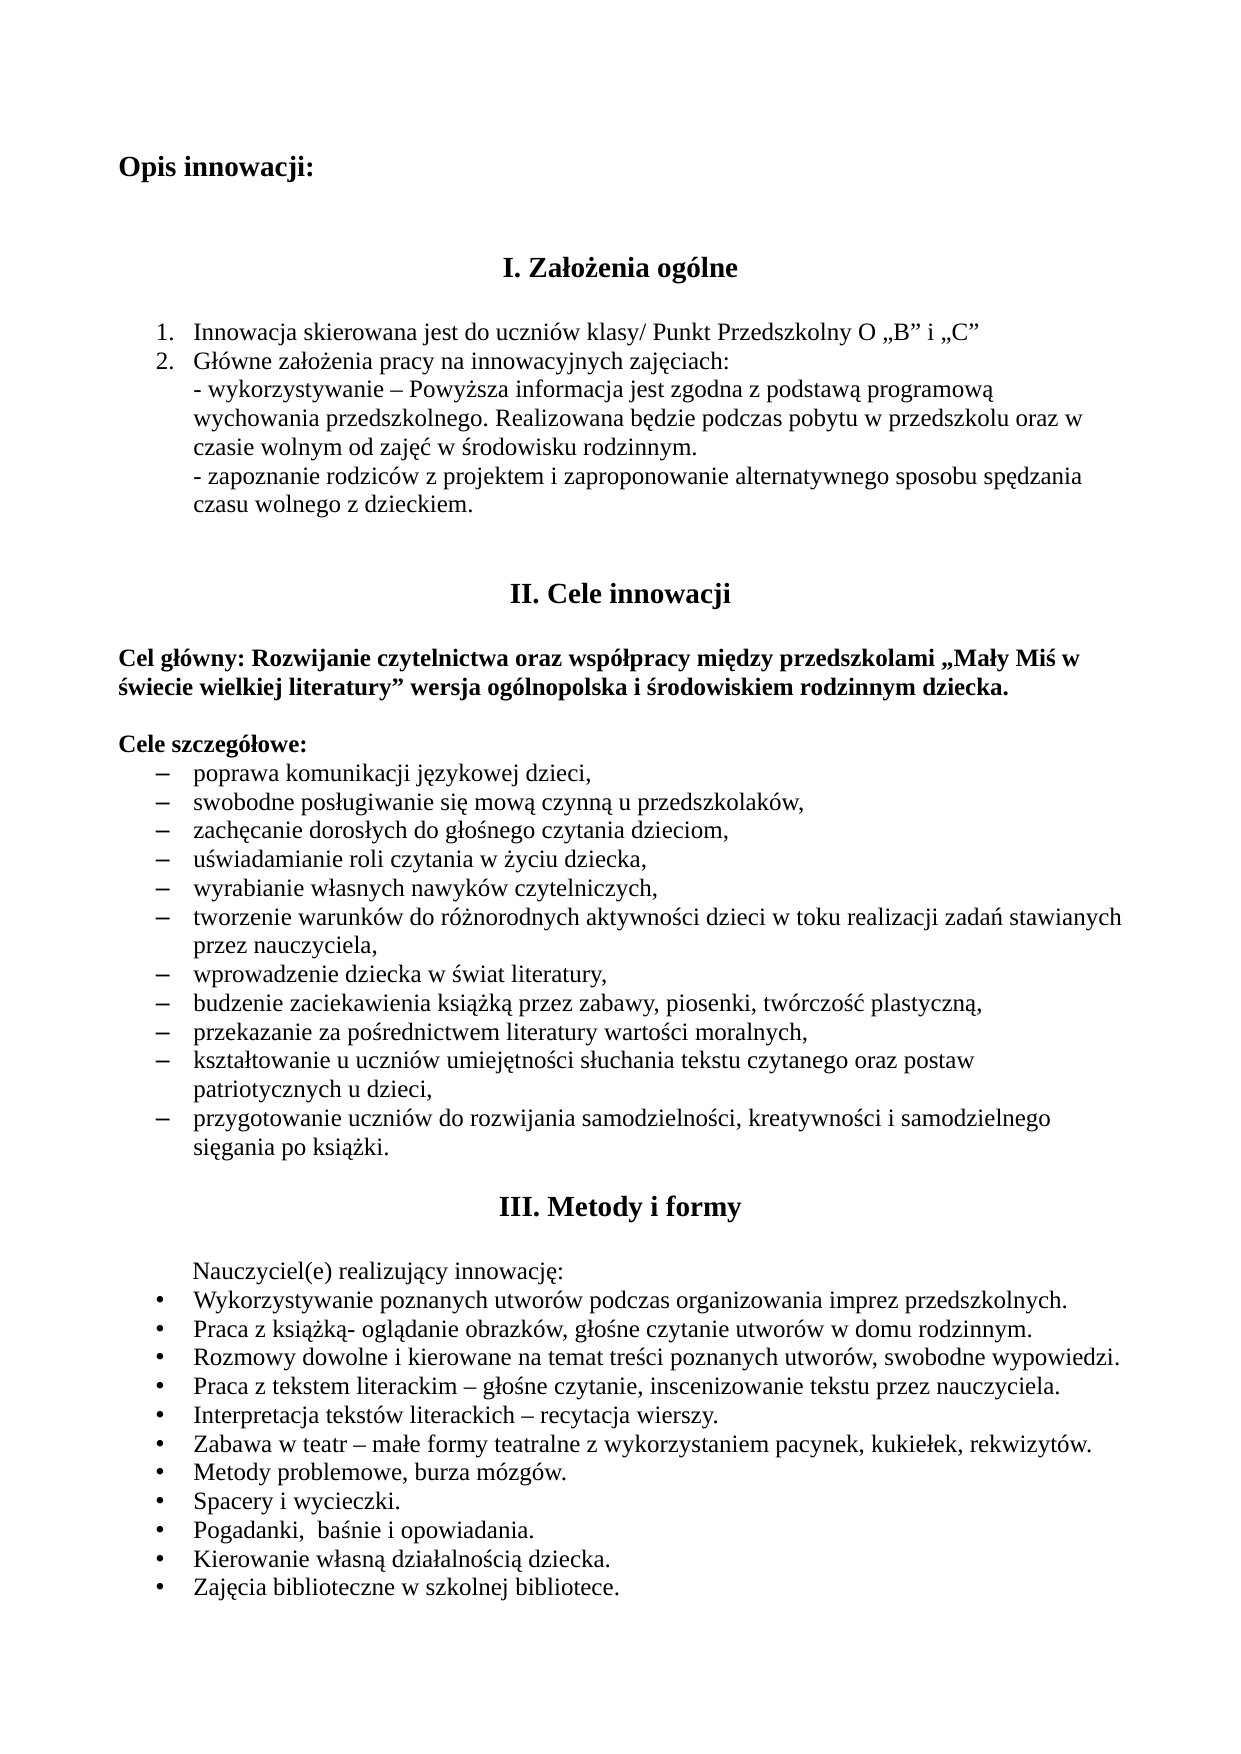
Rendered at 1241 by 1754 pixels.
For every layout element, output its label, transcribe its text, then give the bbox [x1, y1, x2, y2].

list wyrabianie własnych nawyków czytelniczych, [156, 873, 1122, 902]
list Pogadanki, baśnie i opowiadania. [156, 1515, 1122, 1544]
list Rozmowy dowolne i kierowane na temat treści poznanych utworów, swobodne wypowiedzi. [156, 1342, 1122, 1371]
text I. Założenia ogólne [118, 250, 1122, 283]
list Główne założenia pracy na innowacyjnych zajęciach: [156, 346, 1122, 374]
list wprowadzenie dziecka w świat literatury, [156, 959, 1122, 988]
list przygotowanie uczniów do rozwijania samodzielności, kreatywności i samodzielnego sięgania po książki. [156, 1103, 1122, 1160]
text III. Metody i formy [118, 1189, 1122, 1223]
text II. Cele innowacji [118, 576, 1122, 609]
list poprawa komunikacji językowej dzieci, [156, 758, 1122, 787]
list swobodne posługiwanie się mową czynną u przedszkolaków, [156, 787, 1122, 815]
list Zajęcia biblioteczne w szkolnej bibliotece. [156, 1572, 1122, 1601]
text Opis innowacji: [118, 149, 1122, 183]
list Praca z książką- oglądanie obrazków, głośne czytanie utworów w domu rodzinnym. [156, 1314, 1122, 1342]
text Nauczyciel(e) realizujący innowację: [118, 1256, 1122, 1285]
list zachęcanie dorosłych do głośnego czytania dzieciom, [156, 815, 1122, 844]
list - zapoznanie rodziców z projektem i zaproponowanie alternatywnego sposobu spędzania czasu wolnego z dzieckiem. [156, 461, 1122, 518]
list - wykorzystywanie – Powyższa informacja jest zgodna z podstawą programową wychowania przedszkolnego. Realizowana będzie podczas pobytu w przedszkolu oraz w czasie wolnym od zajęć w środowisku rodzinnym. [156, 374, 1122, 461]
list tworzenie warunków do różnorodnych aktywności dzieci w toku realizacji zadań stawianych przez nauczyciela, [156, 902, 1122, 959]
list Innowacja skierowana jest do uczniów klasy/ Punkt Przedszkolny O „B” i „C” [156, 317, 1122, 346]
list Zabawa w teatr – małe formy teatralne z wykorzystaniem pacynek, kukiełek, rekwizytów. [156, 1429, 1122, 1457]
list kształtowanie u uczniów umiejętności słuchania tekstu czytanego oraz postaw patriotycznych u dzieci, [156, 1045, 1122, 1103]
list Metody problemowe, burza mózgów. [156, 1457, 1122, 1486]
text Cele szczegółowe: [118, 729, 1122, 758]
list Spacery i wycieczki. [156, 1486, 1122, 1515]
list Wykorzystywanie poznanych utworów podczas organizowania imprez przedszkolnych. [156, 1285, 1122, 1314]
text Cel główny: Rozwijanie czytelnictwa oraz współpracy między przedszkolami „Mały Miś w świecie wielkiej literatury” wersja ogólnopolska i środowiskiem rodzinnym dziecka. [118, 643, 1122, 700]
list Interpretacja tekstów literackich – recytacja wierszy. [156, 1400, 1122, 1429]
list Kierowanie własną działalnością dziecka. [156, 1544, 1122, 1572]
list uświadamianie roli czytania w życiu dziecka, [156, 844, 1122, 873]
list przekazanie za pośrednictwem literatury wartości moralnych, [156, 1017, 1122, 1045]
list Praca z tekstem literackim – głośne czytanie, inscenizowanie tekstu przez nauczyciela. [156, 1371, 1122, 1400]
list budzenie zaciekawienia książką przez zabawy, piosenki, twórczość plastyczną, [156, 988, 1122, 1017]
